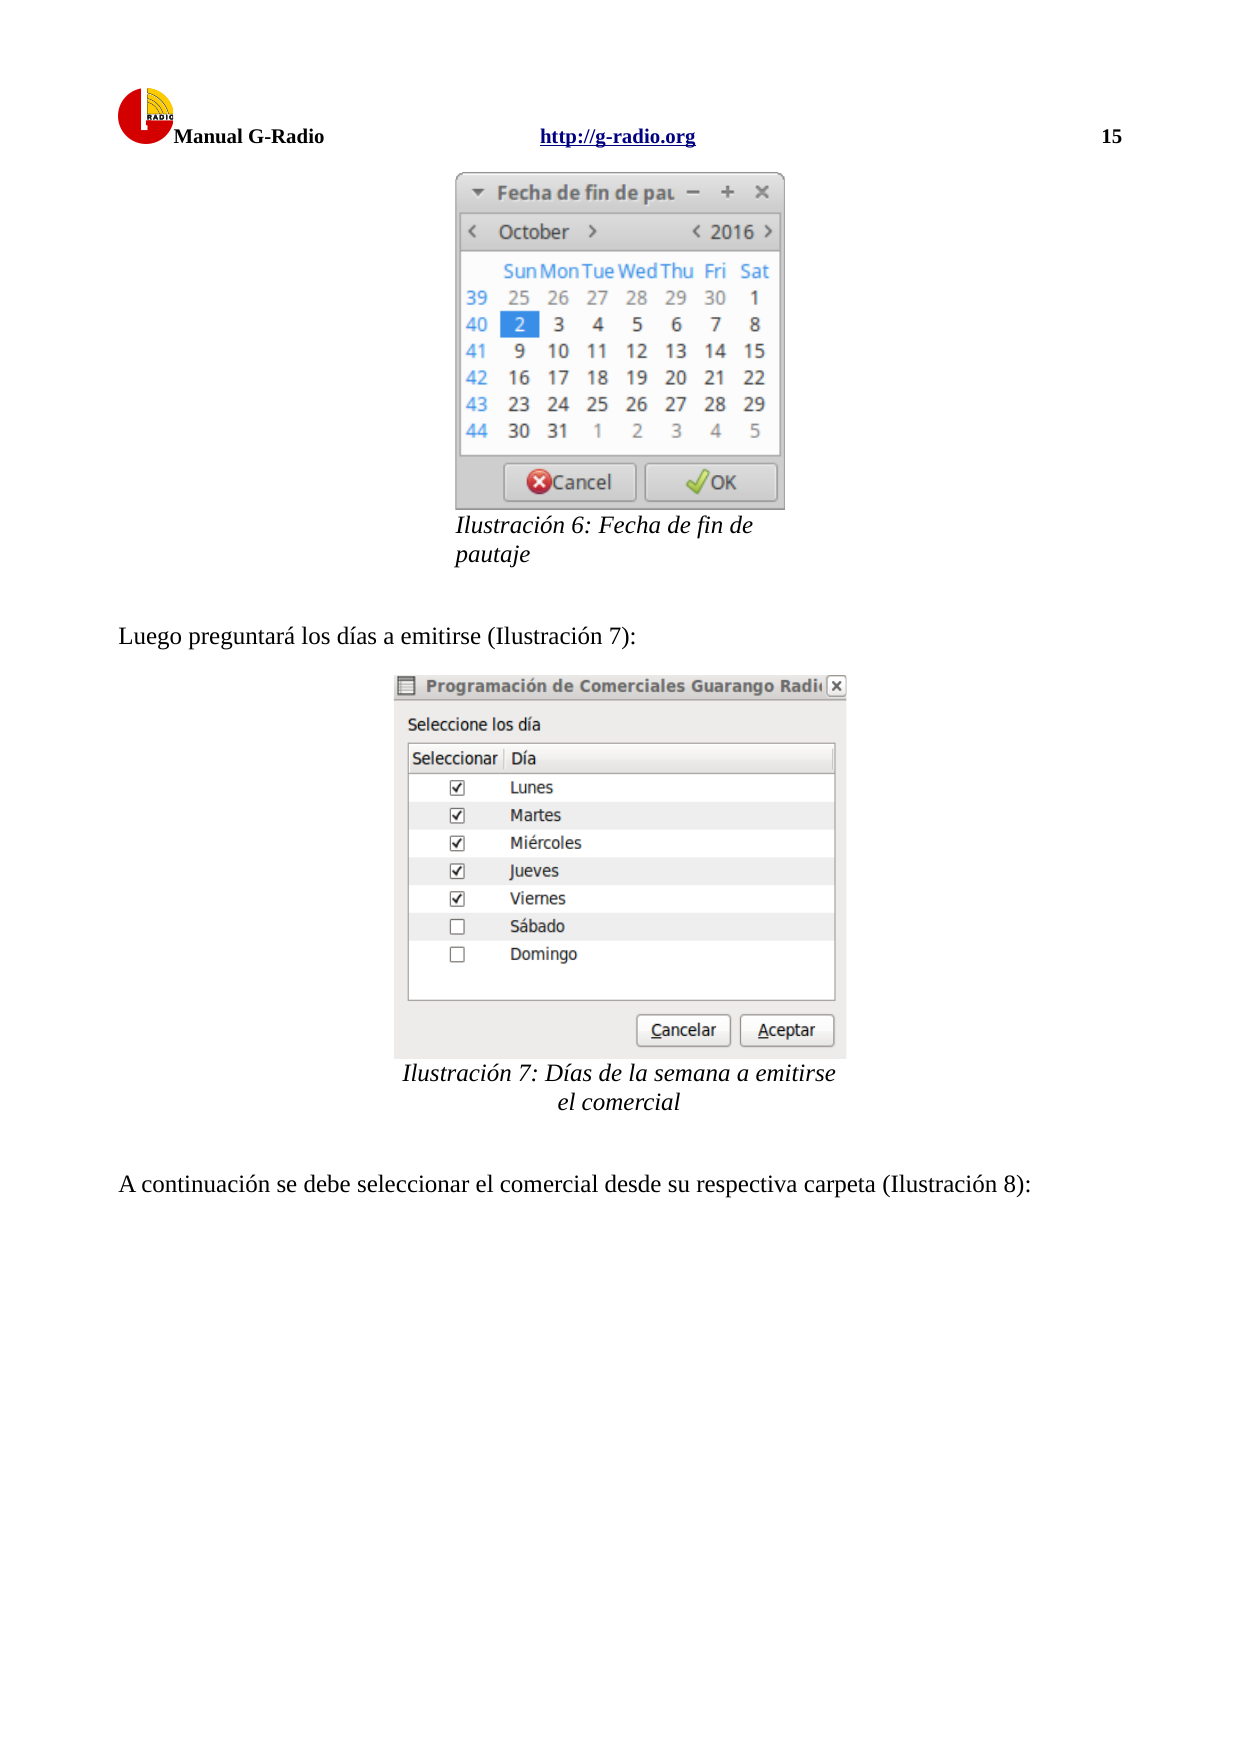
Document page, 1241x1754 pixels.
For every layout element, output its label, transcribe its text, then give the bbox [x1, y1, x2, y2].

picture [393, 675, 847, 1059]
picture [455, 172, 785, 510]
text Luego preguntará los días a emitirse (Ilustración 7): [118, 621, 1122, 650]
text Ilustración 7: Días de la semana a emitirse el comercial [394, 1059, 847, 1116]
picture [118, 88, 174, 144]
text A continuación se debe seleccionar el comercial desde su respectiva carpeta (Ilustración 8): [118, 1169, 1122, 1198]
text Ilustración 6: Fecha de fin de pautaje [455, 510, 785, 567]
